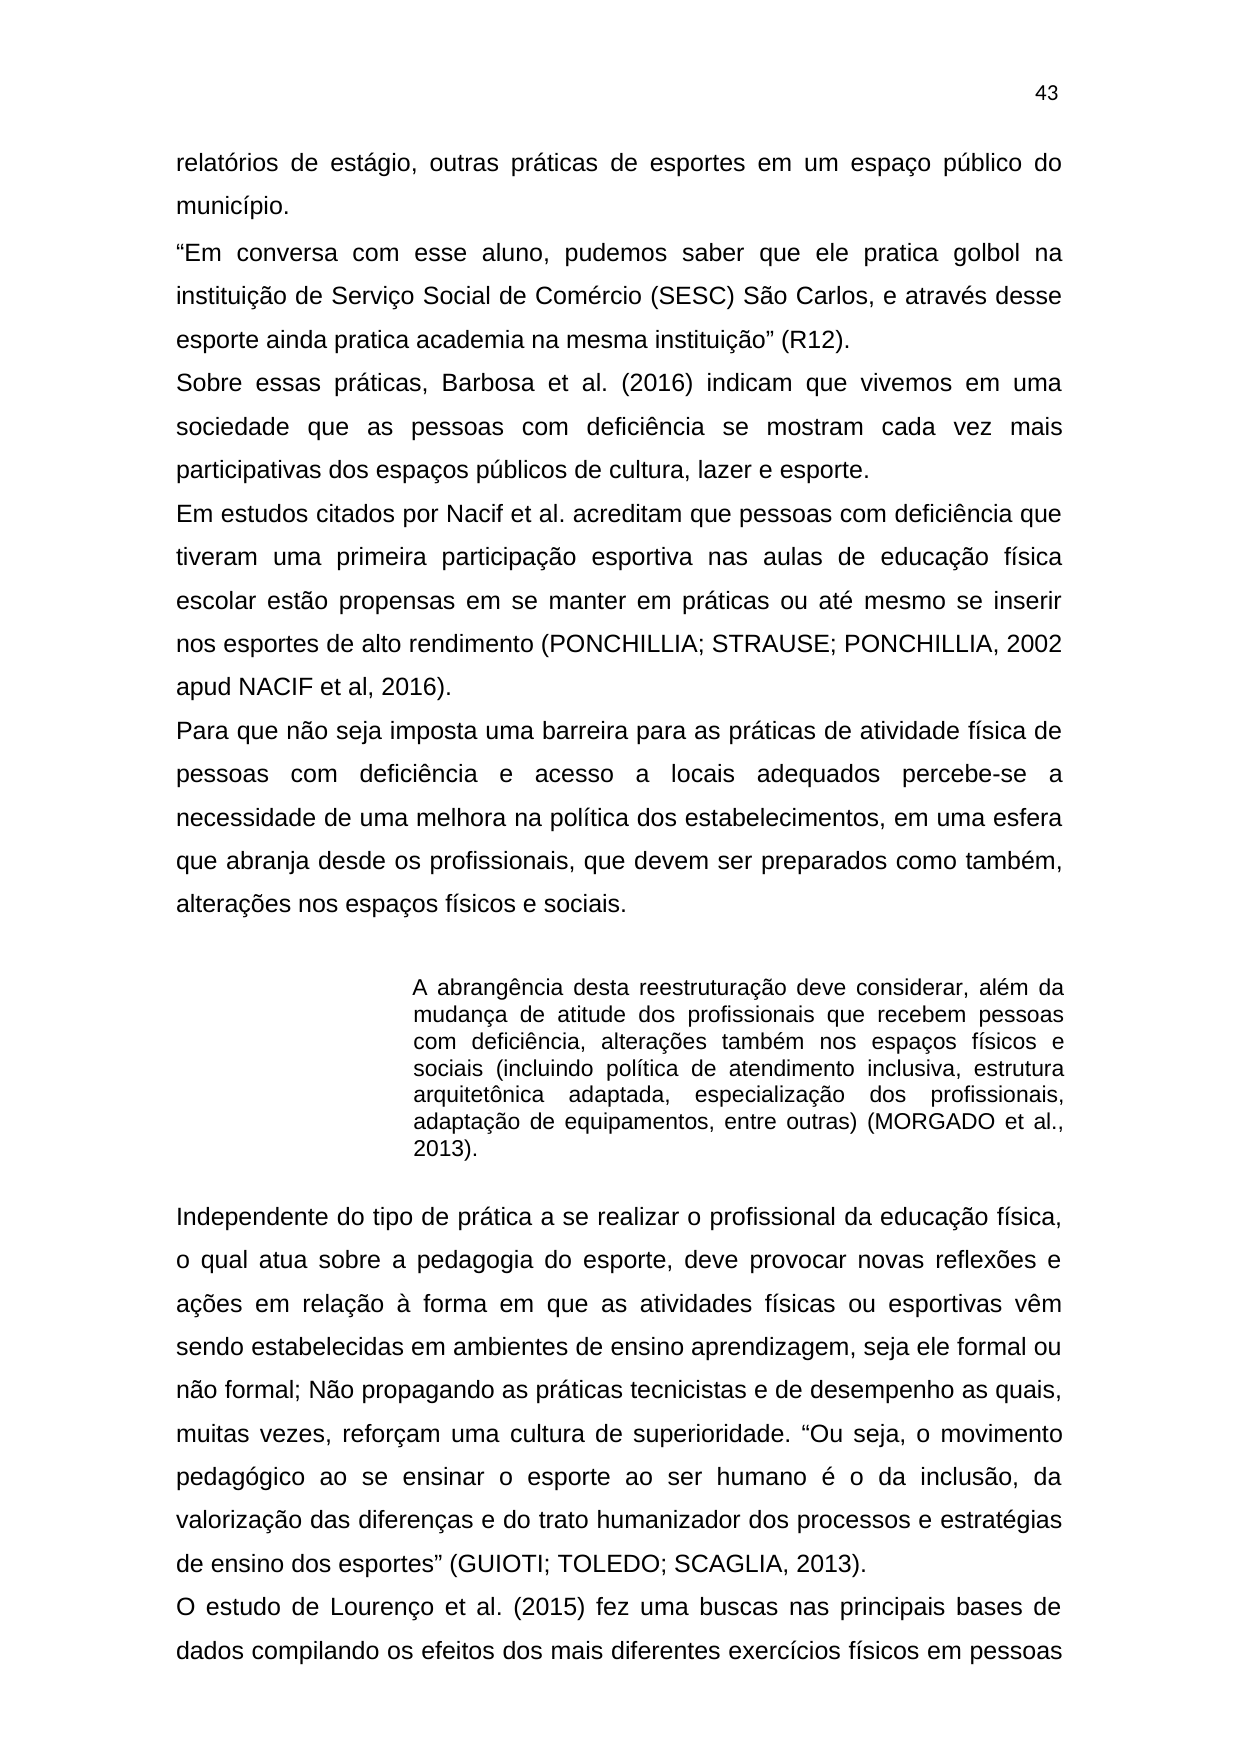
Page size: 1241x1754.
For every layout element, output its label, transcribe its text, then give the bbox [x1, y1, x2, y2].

text Em estudos citados por Nacif et al. acreditam que pessoas com deficiência que tiveram uma primeira participação esportiva nas aulas de educação física escolar estão propensas em se manter em práticas ou até mesmo se inserir nos esportes de alto rendimento (PONCHILLIA; STRAUSE; PONCHILLIA, 2002 apud NACIF et al, 2016). [176, 499, 1064, 701]
text O estudo de Lourenço et al. (2015) fez uma buscas nas principais bases de dados compilando os efeitos dos mais diferentes exercícios físicos em pessoas [176, 1592, 1064, 1664]
text “Em conversa com esse aluno, pudemos saber que ele pratica golbol na instituição de Serviço Social de Comércio (SESC) São Carlos, e através desse esporte ainda pratica academia na mesma instituição” (R12). [176, 238, 1064, 353]
text Para que não seja imposta uma barreira para as práticas de atividade física de pessoas com deficiência e acesso a locais adequados percebe-se a necessidade de uma melhora na política dos estabelecimentos, em uma esfera que abranja desde os profissionais, que devem ser preparados como também, alterações nos espaços físicos e sociais. [176, 716, 1064, 918]
text relatórios de estágio, outras práticas de esportes em um espaço público do município. [176, 148, 1064, 220]
text Sobre essas práticas, Barbosa et al. (2016) indicam que vivemos em uma sociedade que as pessoas com deficiência se mostram cada vez mais participativas dos espaços públicos de cultura, lazer e esporte. [176, 368, 1064, 484]
text A abrangência desta reestruturação deve considerar, além da mudança de atitude dos profissionais que recebem pessoas com deficiência, alterações também nos espaços físicos e sociais (incluindo política de atendimento inclusiva, estrutura arquitetônica adaptada, especialização dos profissionais, adaptação de equipamentos, entre outras) (MORGADO et al., 2013). [412, 974, 1064, 1162]
text Independente do tipo de prática a se realizar o profissional da educação física, o qual atua sobre a pedagogia do esporte, deve provocar novas reflexões e ações em relação à forma em que as atividades físicas ou esportivas vêm sendo estabelecidas em ambientes de ensino aprendizagem, seja ele formal ou não formal; Não propagando as práticas tecnicistas e de desempenho as quais, muitas vezes, reforçam uma cultura de superioridade. “Ou seja, o movimento pedagógico ao se ensinar o esporte ao ser humano é o da inclusão, da valorização das diferenças e do trato humanizador dos processos e estratégias de ensino dos esportes” (GUIOTI; TOLEDO; SCAGLIA, 2013). [176, 1202, 1064, 1577]
